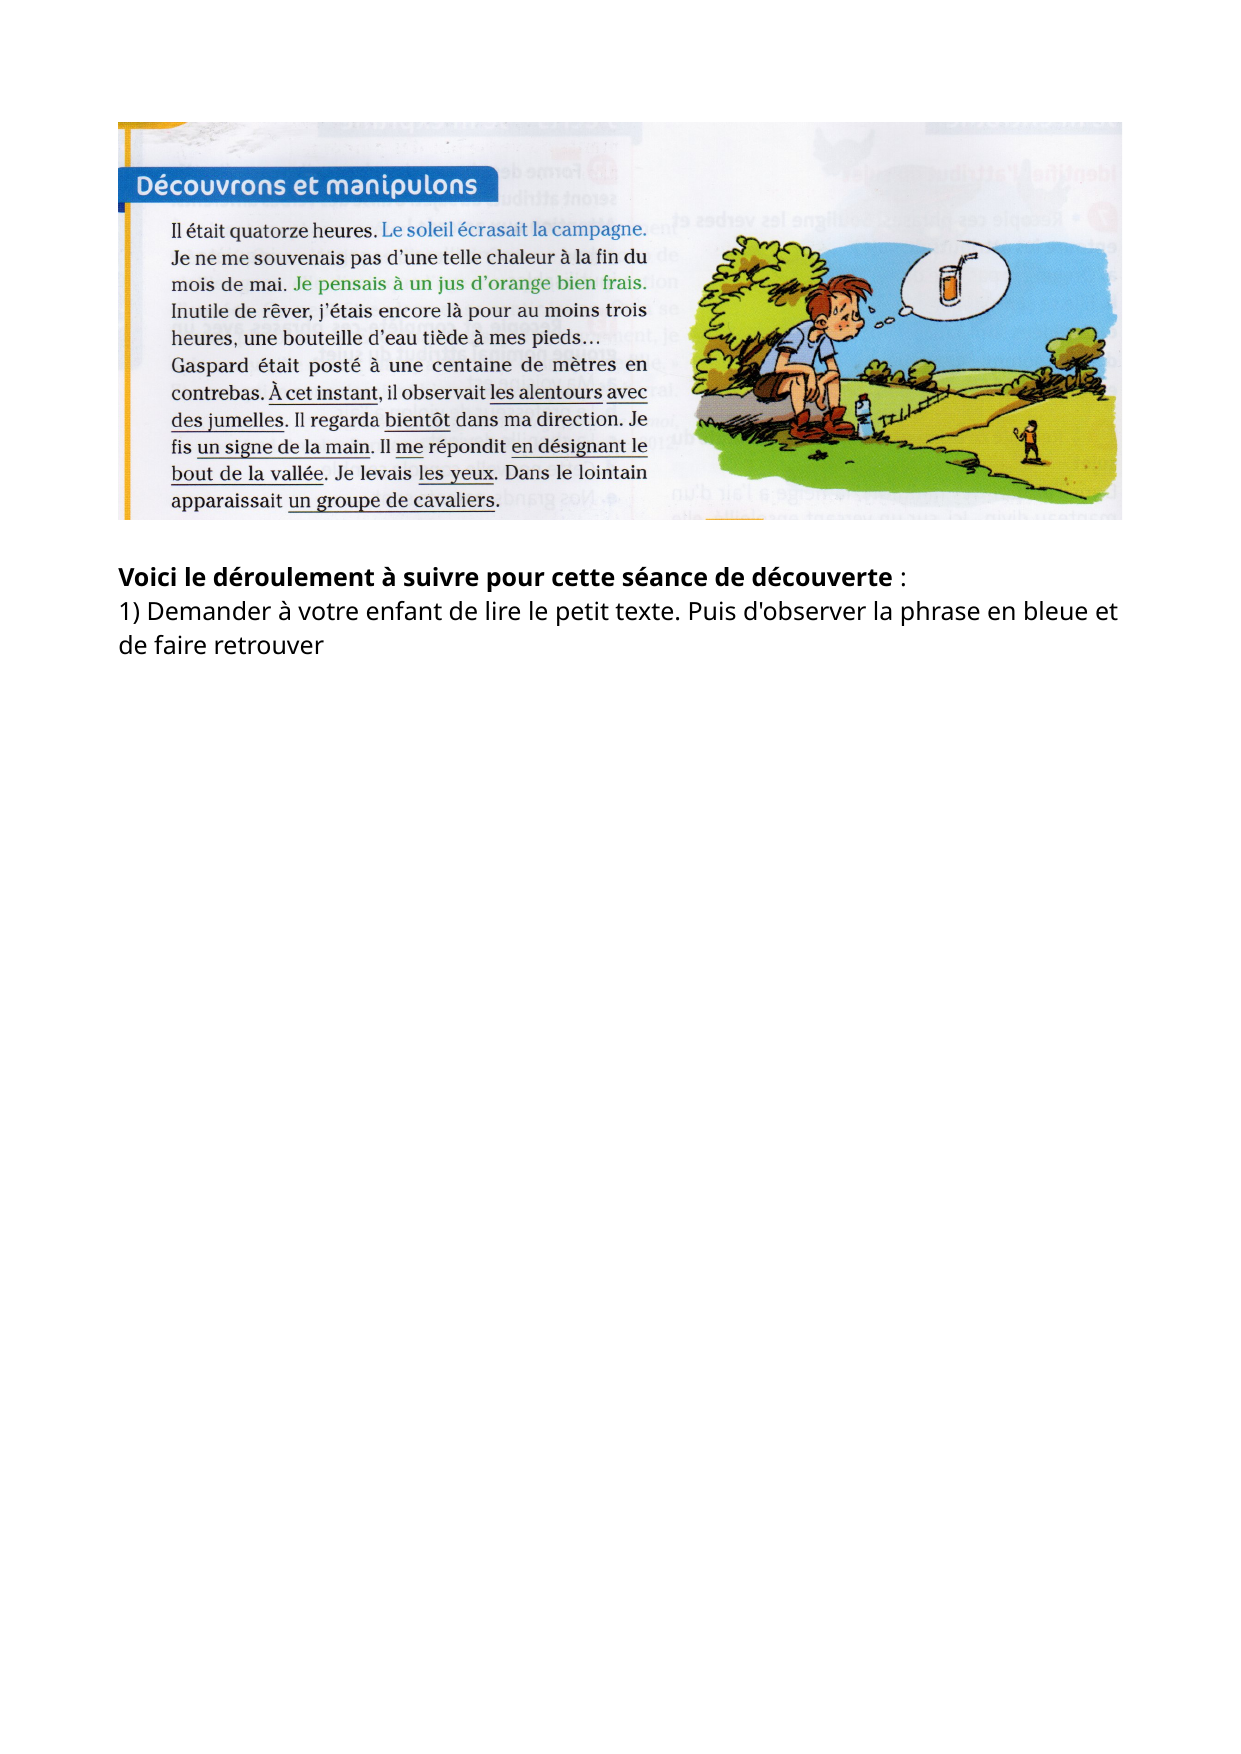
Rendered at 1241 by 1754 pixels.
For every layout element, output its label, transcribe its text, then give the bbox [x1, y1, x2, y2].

text 1) Demander à votre enfant de lire le petit texte. Puis d'observer la phrase en bleue et de faire retrouver [118, 593, 1122, 662]
text Voici le déroulement à suivre pour cette séance de découverte : [118, 559, 1122, 593]
picture [118, 122, 1123, 520]
